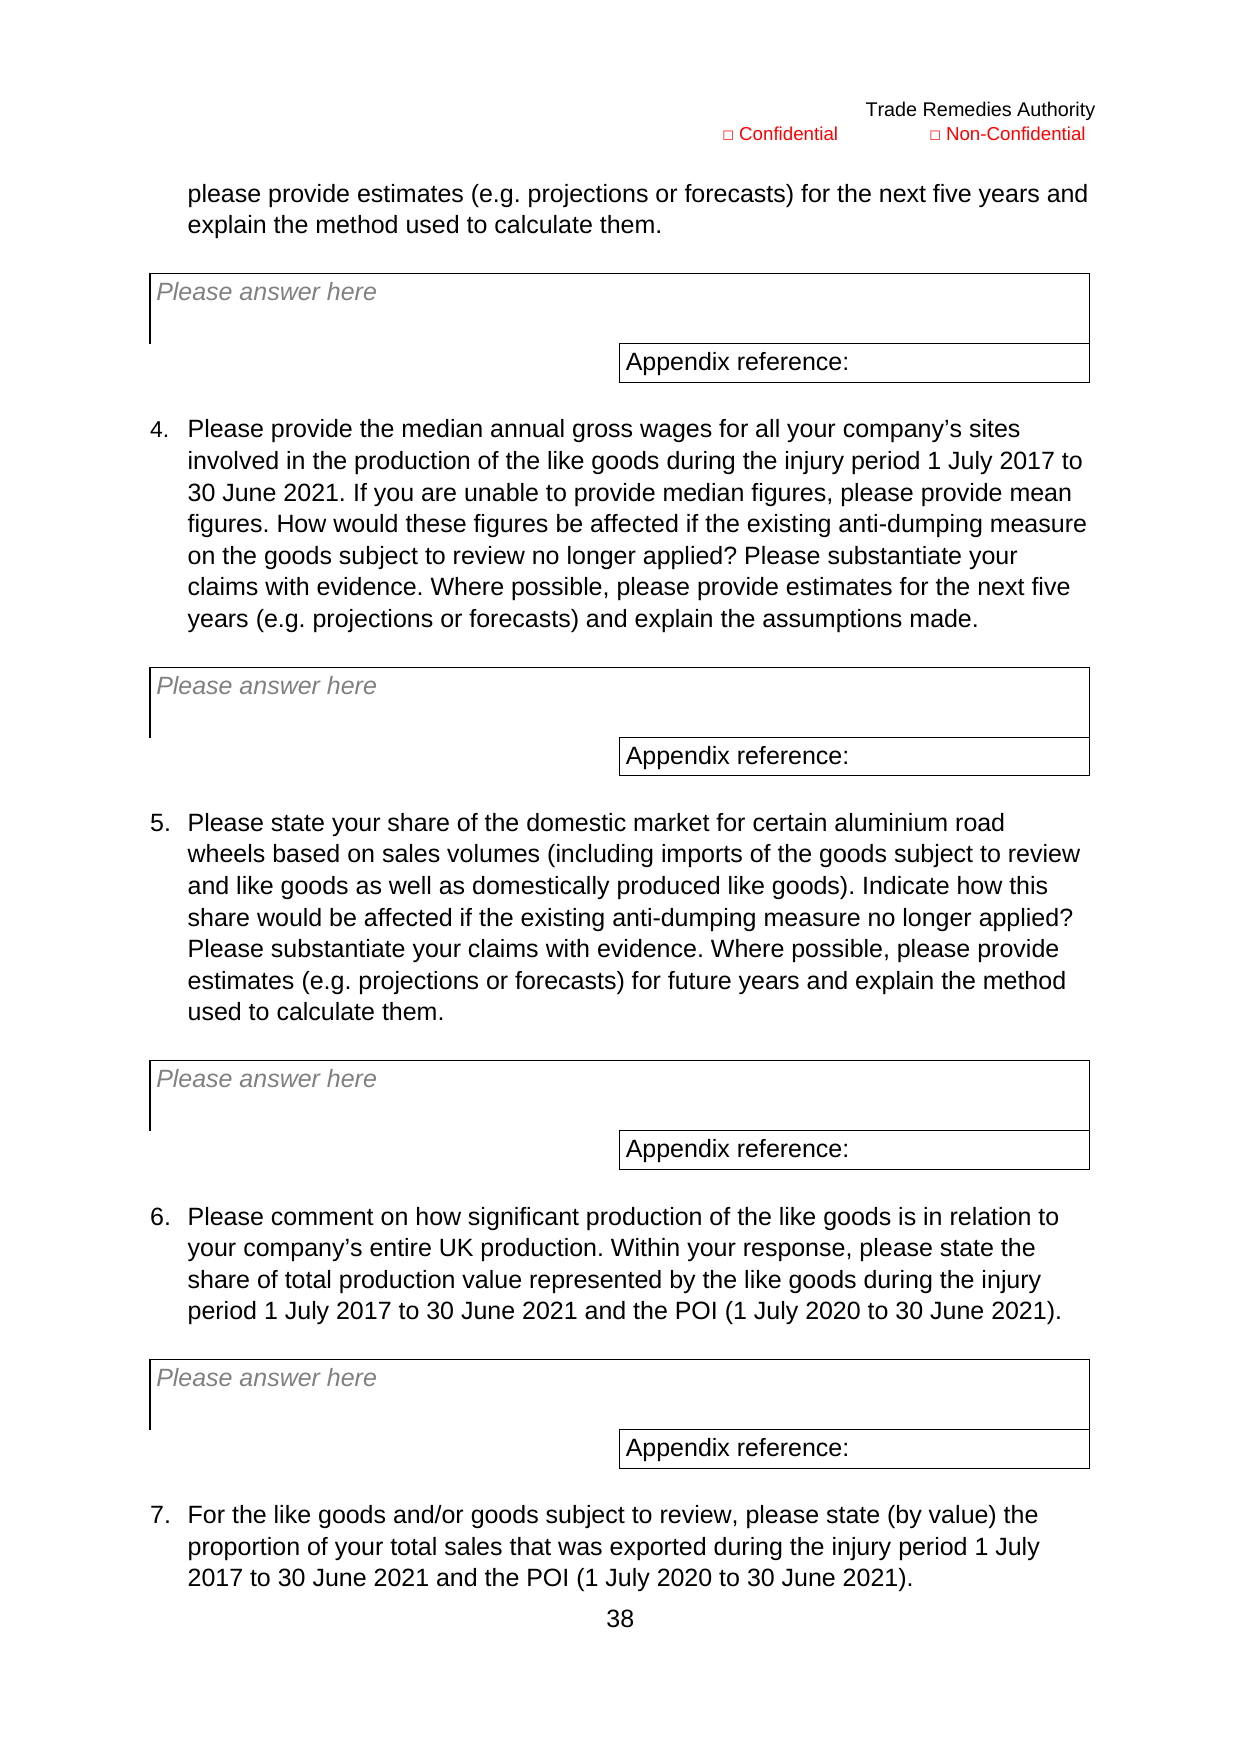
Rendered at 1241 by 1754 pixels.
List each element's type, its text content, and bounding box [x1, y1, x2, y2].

table_cell [150, 344, 619, 382]
list please provide estimates (e.g. projections or forecasts) for the next five years and explain the method used to calculate them. [150, 179, 1090, 239]
table_cell Appendix reference: [620, 738, 1089, 775]
table_cell Appendix reference: [620, 1131, 1089, 1169]
list Please state your share of the domestic market for certain aluminium road wheels based on sales volumes (including imports of the goods subject to review and like goods as well as domestically produced like goods). Indicate how this share would be affected if the existing anti-dumping measure no longer applied? Please substantiate your claims with evidence. Where possible, please provide estimates (e.g. projections or forecasts) for future years and explain the method used to calculate them. [150, 808, 1090, 1026]
table_cell [150, 1131, 619, 1169]
table_header Please answer here [151, 1360, 1089, 1429]
table_cell [150, 738, 619, 775]
list Please comment on how significant production of the like goods is in relation to your company’s entire UK production. Within your response, please state the share of total production value represented by the like goods during the injury period 1 July 2017 to 30 June 2021 and the POI (1 July 2020 to 30 June 2021). [150, 1201, 1090, 1325]
table_header Please answer here [151, 668, 1089, 737]
list Please provide the median annual gross wages for all your company’s sites involved in the production of the like goods during the injury period 1 July 2017 to 30 June 2021. If you are unable to provide median figures, please provide mean figures. How would these figures be affected if the existing anti-dumping measure on the goods subject to review no longer applied? Please substantiate your claims with evidence. Where possible, please provide estimates for the next five years (e.g. projections or forecasts) and explain the assumptions made. [150, 414, 1090, 632]
table_header Please answer here [151, 1061, 1089, 1130]
list For the like goods and/or goods subject to review, please state (by value) the proportion of your total sales that was exported during the injury period 1 July 2017 to 30 June 2021 and the POI (1 July 2020 to 30 June 2021). [150, 1500, 1090, 1592]
table_header Please answer here [151, 274, 1089, 343]
table_cell Appendix reference: [620, 344, 1089, 382]
table_cell [150, 1430, 619, 1468]
table_cell Appendix reference: [620, 1430, 1089, 1468]
